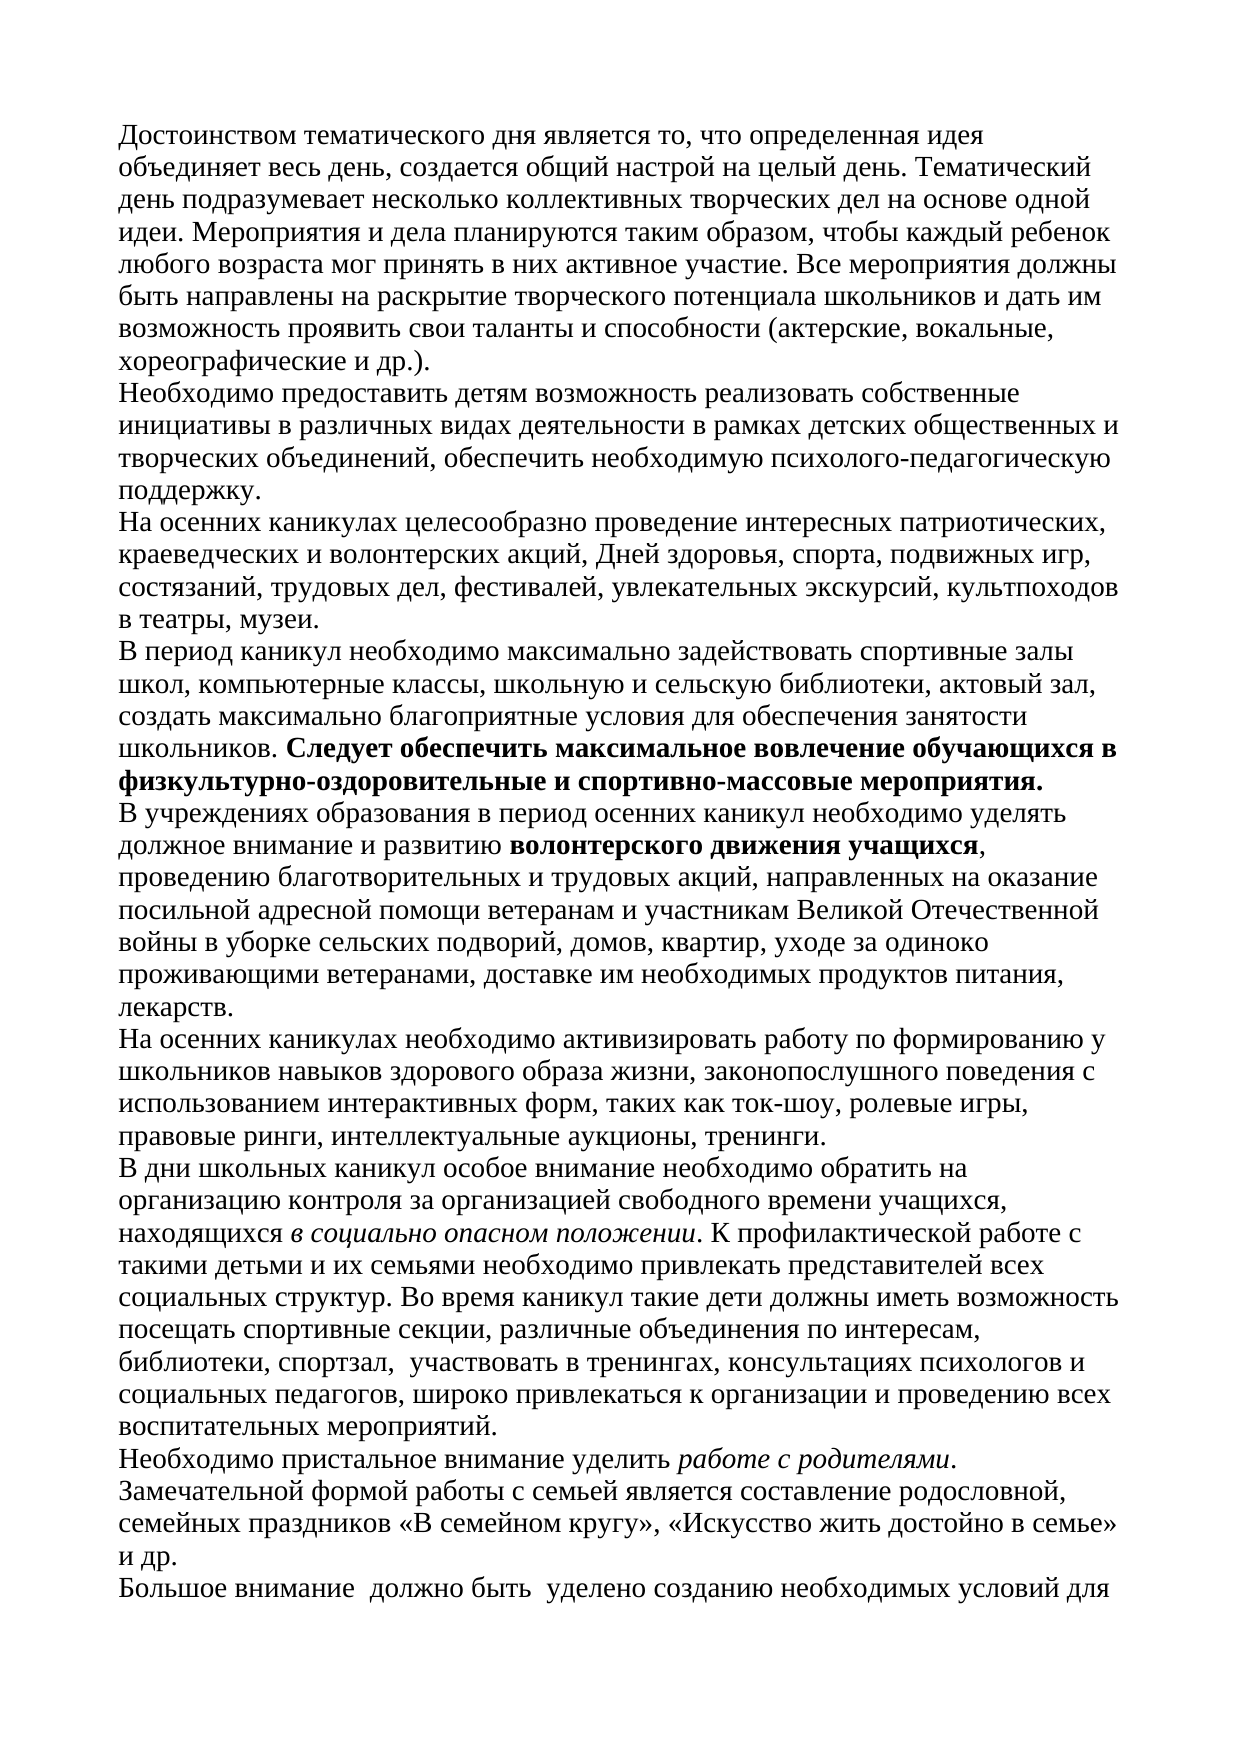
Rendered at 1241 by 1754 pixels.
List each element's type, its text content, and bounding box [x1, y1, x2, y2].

text В учреждениях образования в период осенних каникул необходимо уделять должное внимание и развитию волонтерского движения учащихся, проведению благотворительных и трудовых акций, направленных на оказание посильной адресной помощи ветеранам и участникам Великой Отечественной войны в уборке сельских подворий, домов, квартир, уходе за одиноко проживающими ветеранами, доставке им необходимых продуктов питания, лекарств. [118, 796, 1122, 1022]
text На осенних каникулах целесообразно проведение интересных патриотических, краеведческих и волонтерских акций, Дней здоровья, спорта, подвижных игр, состязаний, трудовых дел, фестивалей, увлекательных экскурсий, культпоходов в театры, музеи. [118, 506, 1122, 635]
text Достоинством тематического дня является то, что определенная идея объединяет весь день, создается общий настрой на целый день. Тематический день подразумевает несколько коллективных творческих дел на основе одной идеи. Мероприятия и дела планируются таким образом, чтобы каждый ребенок любого возраста мог принять в них активное участие. Все мероприятия должны быть направлены на раскрытие творческого потенциала школьников и дать им возможность проявить свои таланты и способности (актерские, вокальные, хореографические и др.). [118, 118, 1122, 376]
text В период каникул необходимо максимально задействовать спортивные залы школ, компьютерные классы, школьную и сельскую библиотеки, актовый зал, создать максимально благоприятные условия для обеспечения занятости школьников. Следует обеспечить максимальное вовлечение обучающихся в физкультурно-оздоровительные и спортивно-массовые мероприятия. [118, 635, 1122, 796]
text Необходимо пристальное внимание уделить работе с родителями. Замечательной формой работы с семьей является составление родословной, семейных праздников «В семейном кругу», «Искусство жить достойно в семье» и др. [118, 1442, 1122, 1571]
text Большое внимание должно быть уделено созданию необходимых условий для [118, 1571, 1122, 1603]
text В дни школьных каникул особое внимание необходимо обратить на организацию контроля за организацией свободного времени учащихся, находящихся в социально опасном положении. К профилактической работе с такими детьми и их семьями необходимо привлекать представителей всех социальных структур. Во время каникул такие дети должны иметь возможность посещать спортивные секции, различные объединения по интересам, библиотеки, спортзал, участвовать в тренингах, консультациях психологов и социальных педагогов, широко привлекаться к организации и проведению всех воспитательных мероприятий. [118, 1151, 1122, 1442]
text На осенних каникулах необходимо активизировать работу по формированию у школьников навыков здорового образа жизни, законопослушного поведения с использованием интерактивных форм, таких как ток-шоу, ролевые игры, правовые ринги, интеллектуальные аукционы, тренинги. [118, 1022, 1122, 1151]
text Необходимо предоставить детям возможность реализовать собственные инициативы в различных видах деятельности в рамках детских общественных и творческих объединений, обеспечить необходимую психолого-педагогическую поддержку. [118, 376, 1122, 506]
